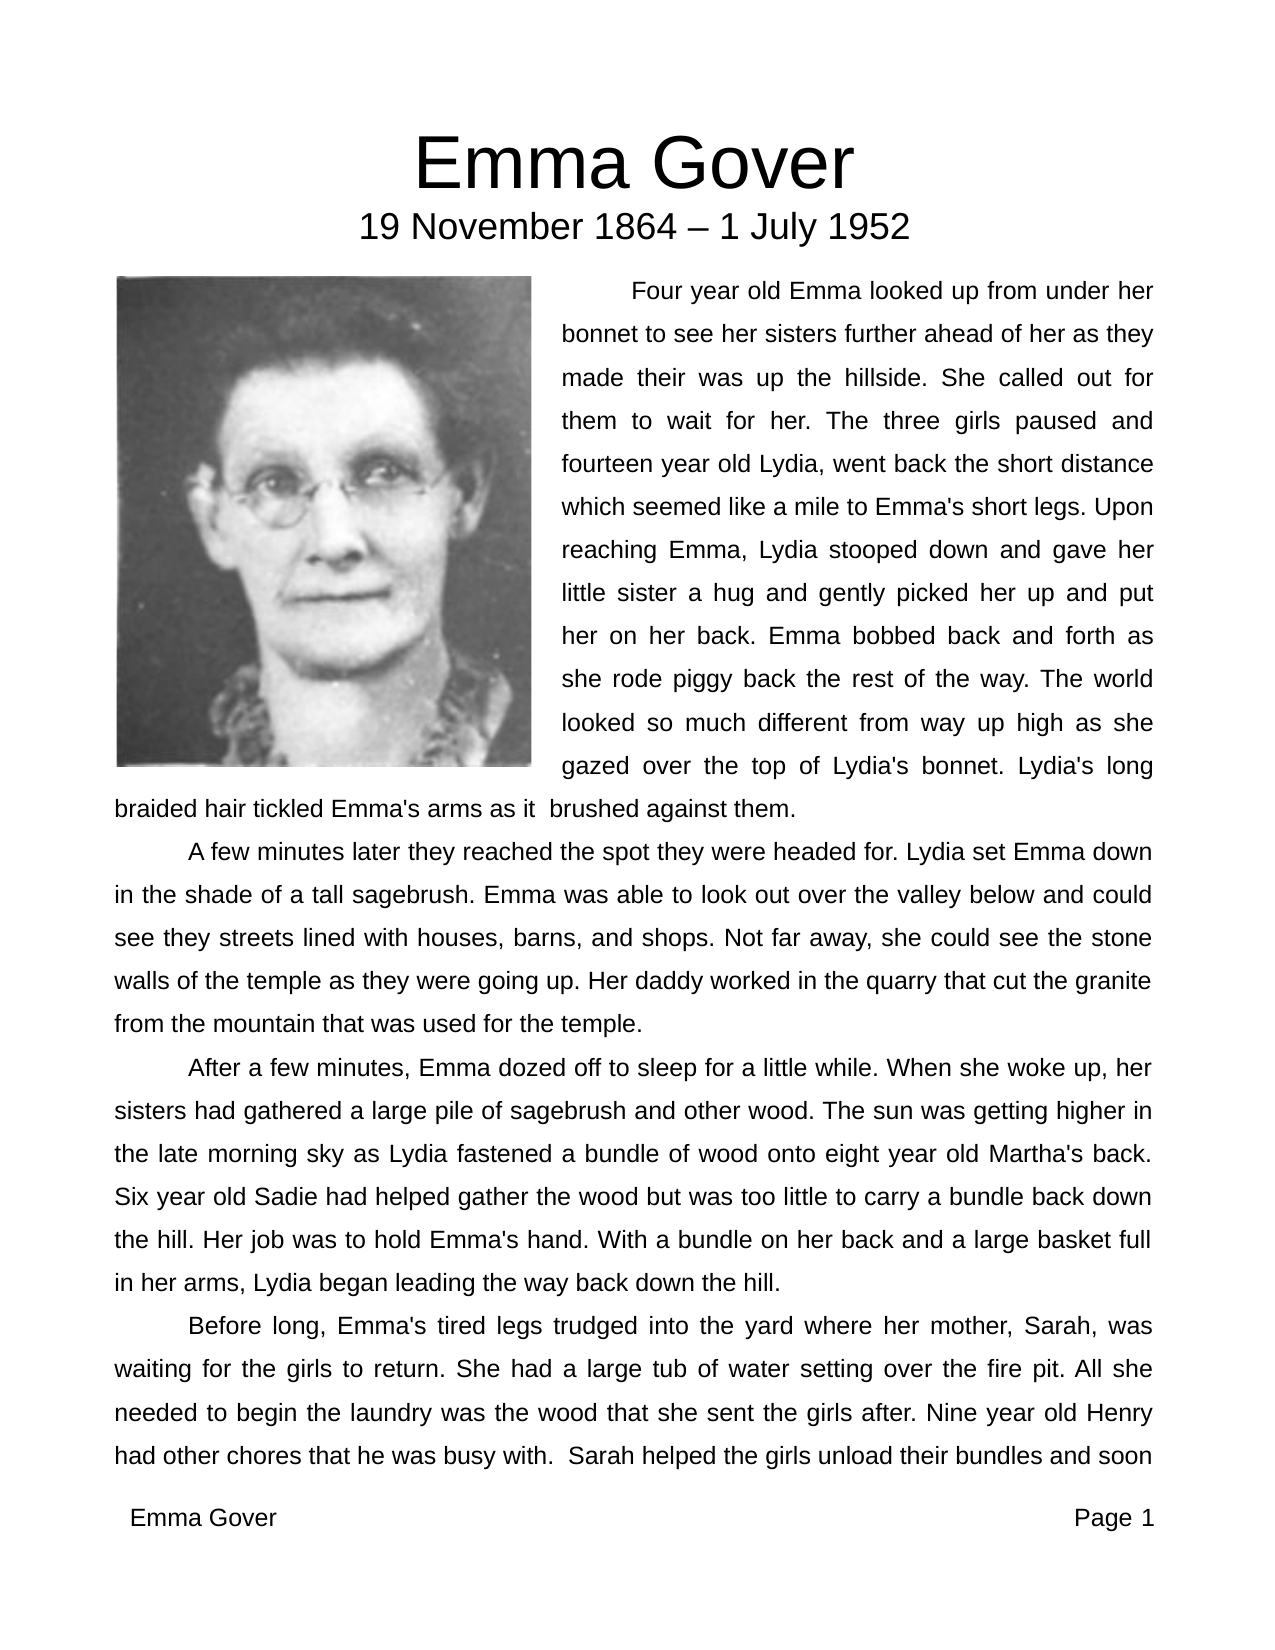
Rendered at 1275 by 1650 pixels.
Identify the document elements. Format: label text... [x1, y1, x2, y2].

text Four year old Emma looked up from under her bonnet to see her sisters further ahead of her as they made their was up the hillside. She called out for them to wait for her. The three girls paused and fourteen year old Lydia, went back the short distance which seemed like a mile to Emma's short legs. Upon reaching Emma, Lydia stooped down and gave her little sister a hug and gently picked her up and put her on her back. Emma bobbed back and forth as she rode piggy back the rest of the way. The world looked so much different from way up high as she gazed over the top of Lydia's bonnet. Lydia's long braided hair tickled Emma's arms as it brushed against them. [114, 276, 1155, 822]
text Before long, Emma's tired legs trudged into the yard where her mother, Sarah, was waiting for the girls to return. She had a large tub of water setting over the fire pit. All she needed to begin the laundry was the wood that she sent the girls after. Nine year old Henry had other chores that he was busy with. Sarah helped the girls unload their bundles and soon [114, 1311, 1155, 1469]
text After a few minutes, Emma dozed off to sleep for a little while. When she woke up, her sisters had gathered a large pile of sagebrush and other wood. The sun was getting higher in the late morning sky as Lydia fastened a bundle of wood onto eight year old Martha's back. Six year old Sadie had helped gather the wood but was too little to carry a bundle back down the hill. Her job was to hold Emma's hand. With a bundle on her back and a large basket full in her arms, Lydia began leading the way back down the hill. [114, 1052, 1155, 1297]
picture [116, 276, 532, 767]
text Emma Gover [114, 118, 1155, 204]
text 19 November 1864 – 1 July 1952 [114, 204, 1155, 247]
text A few minutes later they reached the spot they were headed for. Lydia set Emma down in the shade of a tall sagebrush. Emma was able to look out over the valley below and could see they streets lined with houses, barns, and shops. Not far away, she could see the stone walls of the temple as they were going up. Her daddy worked in the quarry that cut the granite from the mountain that was used for the temple. [114, 837, 1155, 1038]
